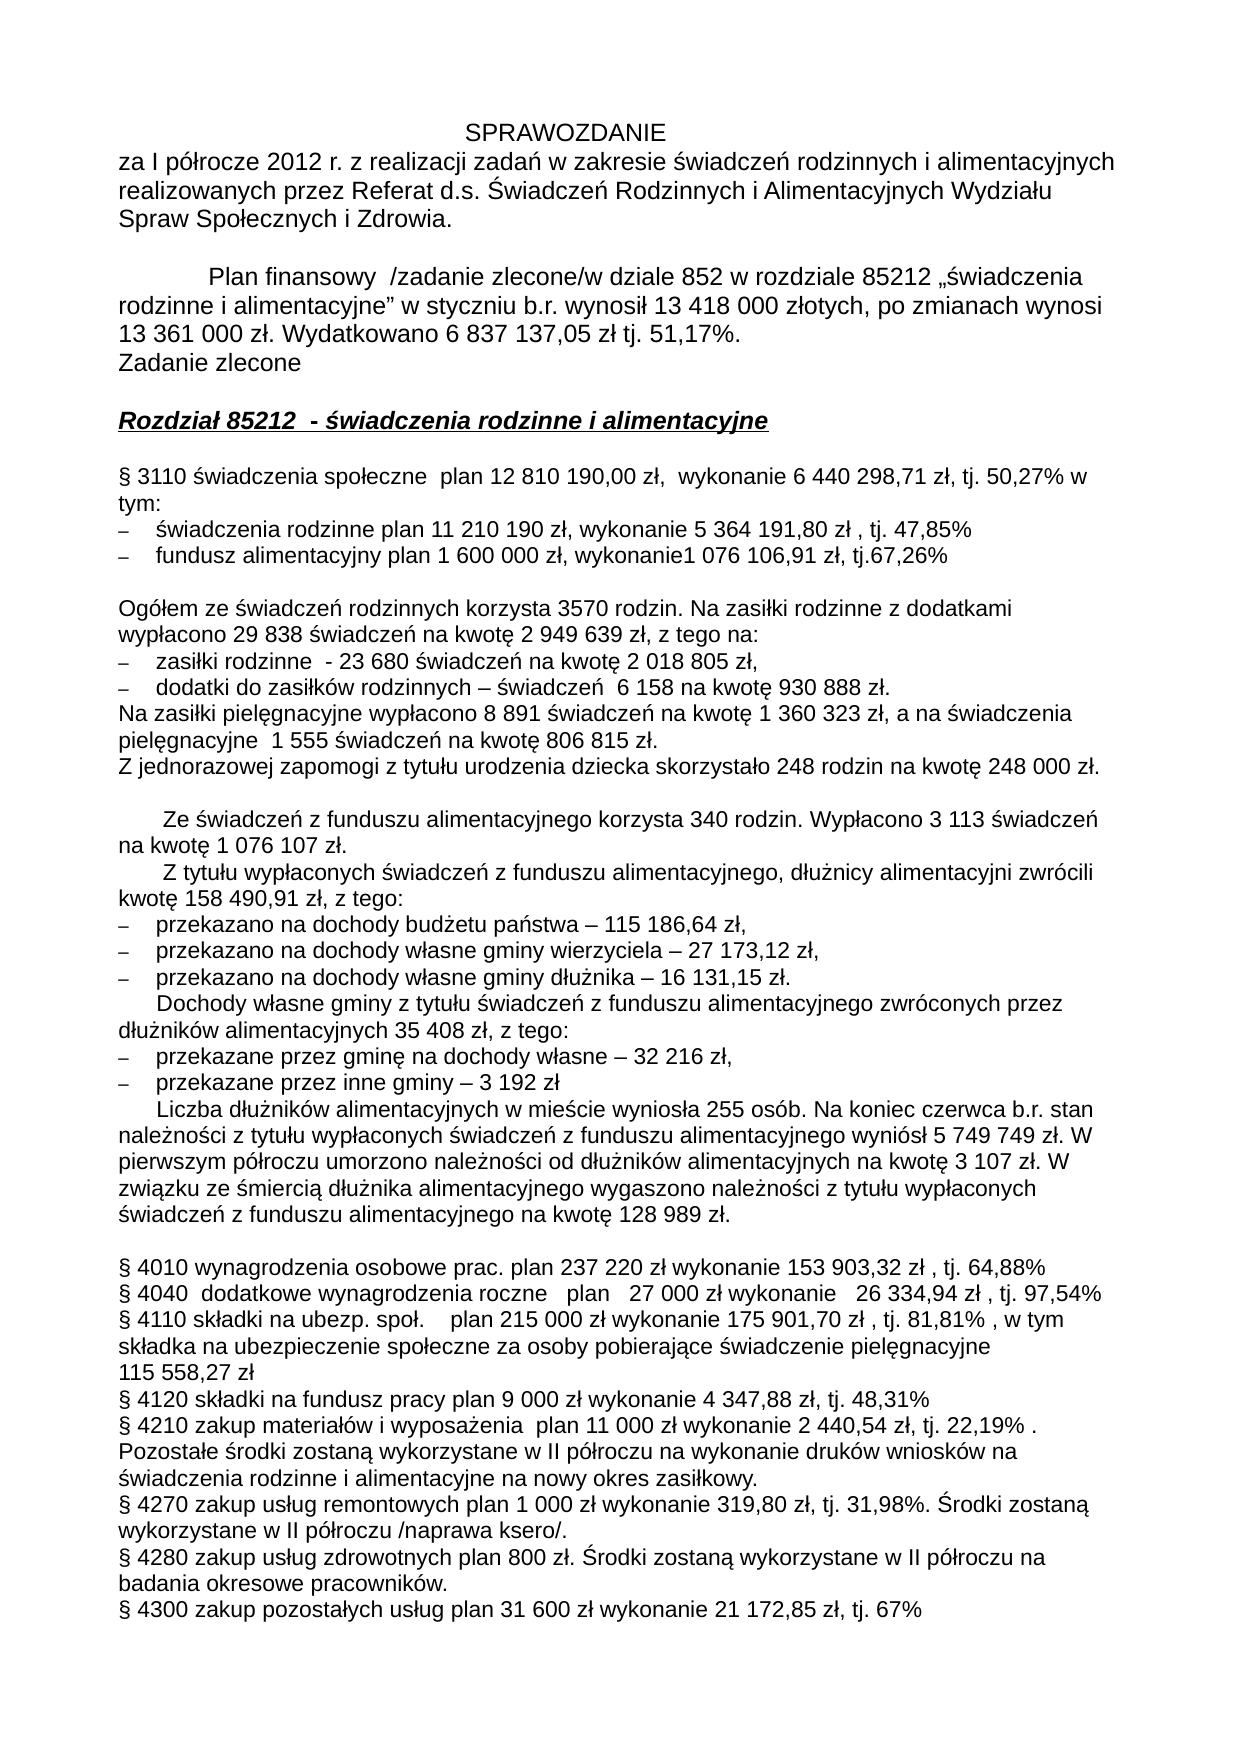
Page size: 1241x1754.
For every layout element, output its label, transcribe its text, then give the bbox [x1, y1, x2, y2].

list przekazano na dochody budżetu państwa – 115 186,64 zł, [118, 911, 1122, 937]
text Zadanie zlecone [118, 348, 1122, 377]
text Liczba dłużników alimentacyjnych w mieście wyniosła 255 osób. Na koniec czerwca b.r. stan należności z tytułu wypłaconych świadczeń z funduszu alimentacyjnego wyniósł 5 749 749 zł. W pierwszym półroczu umorzono należności od dłużników alimentacyjnych na kwotę 3 107 zł. W związku ze śmiercią dłużnika alimentacyjnego wygaszono należności z tytułu wypłaconych świadczeń z funduszu alimentacyjnego na kwotę 128 989 zł. [118, 1096, 1122, 1227]
text SPRAWOZDANIE [118, 118, 1122, 147]
text § 4300 zakup pozostałych usług plan 31 600 zł wykonanie 21 172,85 zł, tj. 67% [118, 1596, 1122, 1623]
list przekazano na dochody własne gminy wierzyciela – 27 173,12 zł, [118, 937, 1122, 964]
list przekazane przez inne gminy – 3 192 zł [118, 1069, 1122, 1096]
text 115 558,27 zł [118, 1359, 1122, 1386]
text Z jednorazowej zapomogi z tytułu urodzenia dziecka skorzystało 248 rodzin na kwotę 248 000 zł. [118, 753, 1122, 779]
text § 3110 świadczenia społeczne plan 12 810 190,00 zł, wykonanie 6 440 298,71 zł, tj. 50,27% w tym: [118, 463, 1122, 516]
list fundusz alimentacyjny plan 1 600 000 zł, wykonanie1 076 106,91 zł, tj.67,26% [118, 542, 1122, 568]
list zasiłki rodzinne - 23 680 świadczeń na kwotę 2 018 805 zł, [118, 648, 1122, 674]
text § 4040 dodatkowe wynagrodzenia roczne plan 27 000 zł wykonanie 26 334,94 zł , tj. 97,54% [118, 1280, 1122, 1306]
text za I półrocze 2012 r. z realizacji zadań w zakresie świadczeń rodzinnych i alimentacyjnych realizowanych przez Referat d.s. Świadczeń Rodzinnych i Alimentacyjnych Wydziału Spraw Społecznych i Zdrowia. [118, 147, 1122, 233]
list przekazane przez gminę na dochody własne – 32 216 zł, [118, 1043, 1122, 1069]
text § 4270 zakup usług remontowych plan 1 000 zł wykonanie 319,80 zł, tj. 31,98%. Środki zostaną wykorzystane w II półroczu /naprawa ksero/. [118, 1491, 1122, 1544]
text Plan finansowy /zadanie zlecone/w dziale 852 w rozdziale 85212 „świadczenia rodzinne i alimentacyjne” w styczniu b.r. wynosił 13 418 000 złotych, po zmianach wynosi 13 361 000 zł. Wydatkowano 6 837 137,05 zł tj. 51,17%. [118, 262, 1122, 348]
list przekazano na dochody własne gminy dłużnika – 16 131,15 zł. [118, 964, 1122, 990]
text Na zasiłki pielęgnacyjne wypłacono 8 891 świadczeń na kwotę 1 360 323 zł, a na świadczenia pielęgnacyjne 1 555 świadczeń na kwotę 806 815 zł. [118, 700, 1122, 753]
text Ze świadczeń z funduszu alimentacyjnego korzysta 340 rodzin. Wypłacono 3 113 świadczeń na kwotę 1 076 107 zł. [118, 806, 1122, 858]
text Z tytułu wypłaconych świadczeń z funduszu alimentacyjnego, dłużnicy alimentacyjni zwrócili kwotę 158 490,91 zł, z tego: [118, 858, 1122, 911]
text § 4010 wynagrodzenia osobowe prac. plan 237 220 zł wykonanie 153 903,32 zł , tj. 64,88% [118, 1254, 1122, 1280]
text § 4280 zakup usług zdrowotnych plan 800 zł. Środki zostaną wykorzystane w II półroczu na badania okresowe pracowników. [118, 1544, 1122, 1596]
text Rozdział 85212 - świadczenia rodzinne i alimentacyjne [118, 406, 1122, 434]
list świadczenia rodzinne plan 11 210 190 zł, wykonanie 5 364 191,80 zł , tj. 47,85% [118, 516, 1122, 542]
text § 4210 zakup materiałów i wyposażenia plan 11 000 zł wykonanie 2 440,54 zł, tj. 22,19% . Pozostałe środki zostaną wykorzystane w II półroczu na wykonanie druków wniosków na świadczenia rodzinne i alimentacyjne na nowy okres zasiłkowy. [118, 1412, 1122, 1491]
text § 4120 składki na fundusz pracy plan 9 000 zł wykonanie 4 347,88 zł, tj. 48,31% [118, 1386, 1122, 1412]
text Dochody własne gminy z tytułu świadczeń z funduszu alimentacyjnego zwróconych przez dłużników alimentacyjnych 35 408 zł, z tego: [118, 990, 1122, 1043]
text § 4110 składki na ubezp. społ. plan 215 000 zł wykonanie 175 901,70 zł , tj. 81,81% , w tym składka na ubezpieczenie społeczne za osoby pobierające świadczenie pielęgnacyjne [118, 1306, 1122, 1359]
list dodatki do zasiłków rodzinnych – świadczeń 6 158 na kwotę 930 888 zł. [118, 674, 1122, 700]
text Ogółem ze świadczeń rodzinnych korzysta 3570 rodzin. Na zasiłki rodzinne z dodatkami wypłacono 29 838 świadczeń na kwotę 2 949 639 zł, z tego na: [118, 595, 1122, 648]
